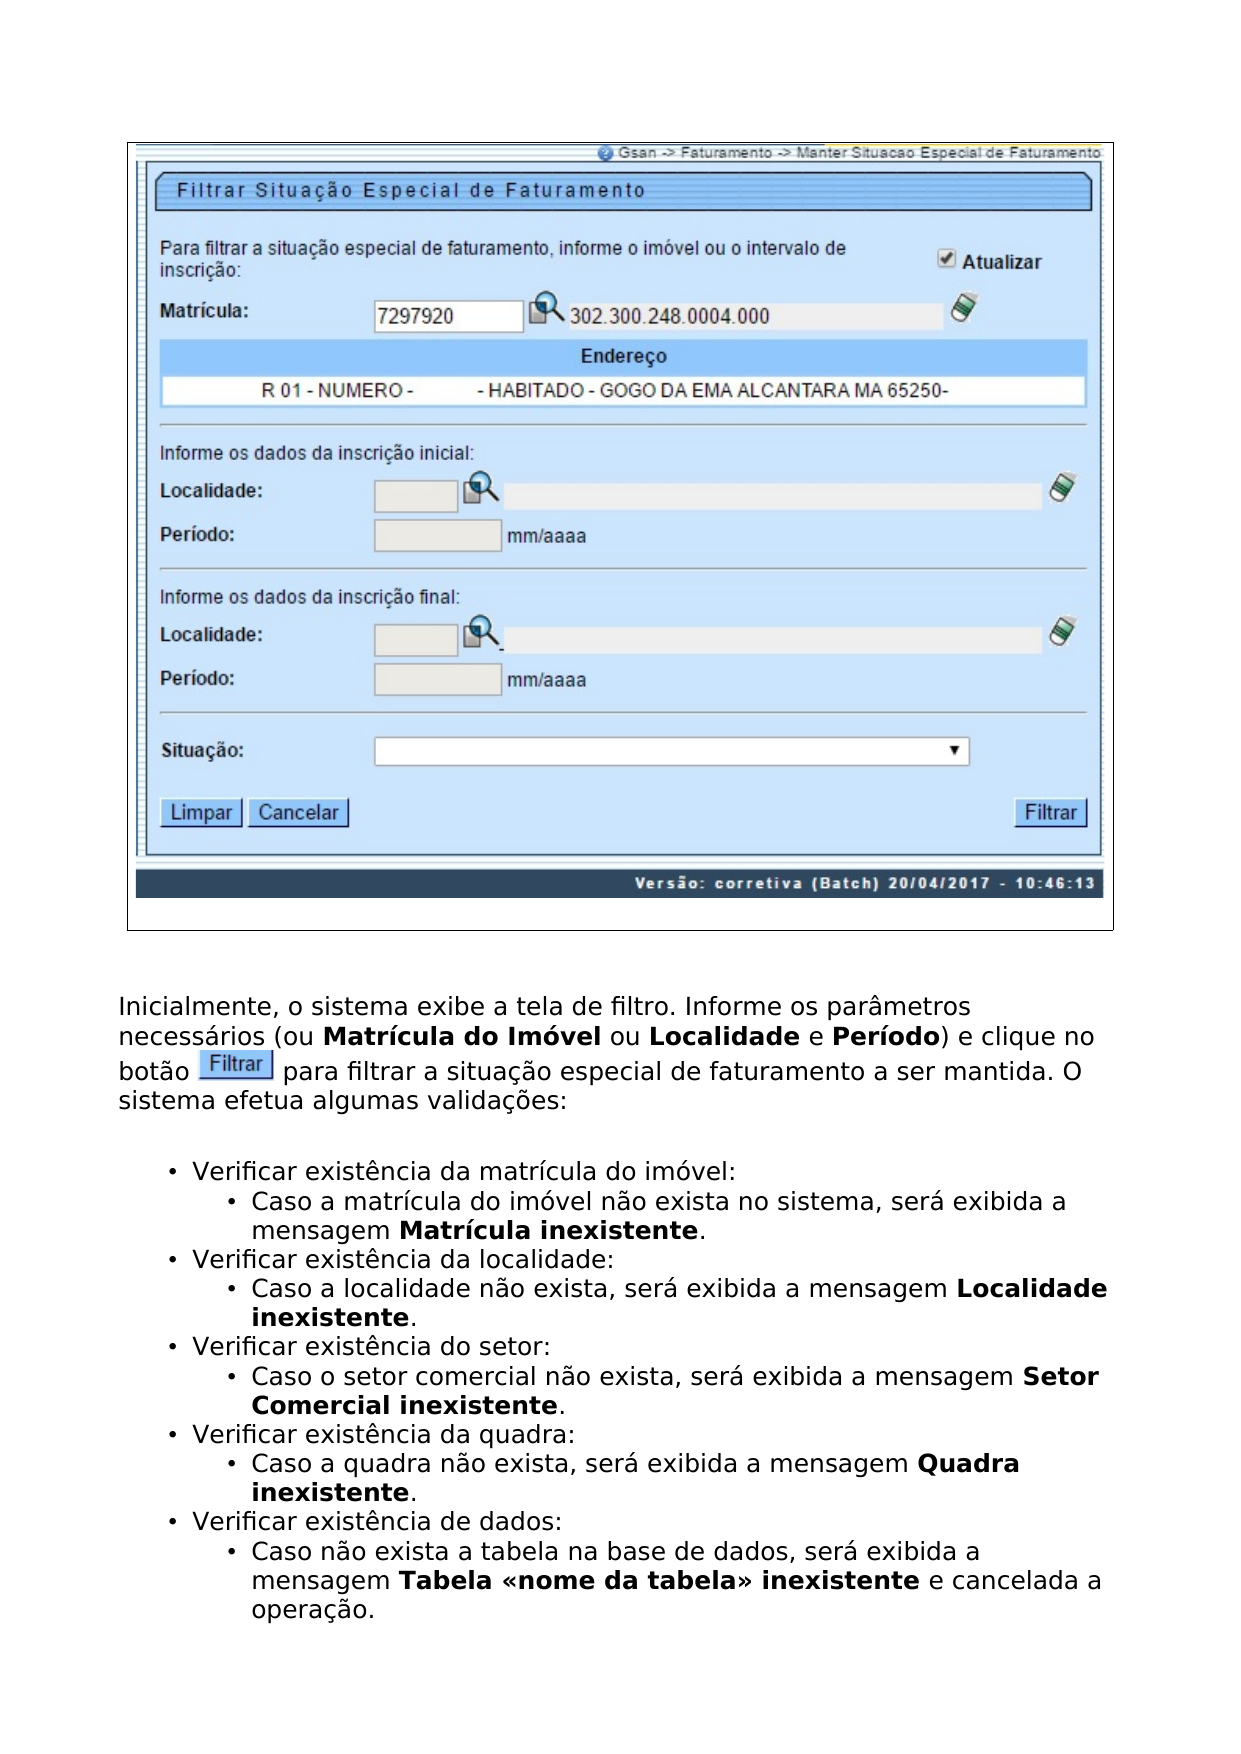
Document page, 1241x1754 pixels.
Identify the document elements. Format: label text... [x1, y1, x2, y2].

list Verificar existência do setor: [177, 1333, 1122, 1362]
list Caso a matrícula do imóvel não exista no sistema, será exibida a mensagem Matrícula inexistente. [236, 1187, 1122, 1245]
text Inicialmente, o sistema exibe a tela de filtro. Informe os parâmetros necessários (ou Matrícula do Imóvel ou Localidade e Período) e clique no botão para filtrar a situação especial de faturamento a ser mantida. O sistema efetua algumas validações: [118, 992, 1122, 1116]
list Caso a localidade não exista, será exibida a mensagem Localidade inexistente. [236, 1274, 1122, 1333]
list Verificar existência da matrícula do imóvel: [177, 1158, 1122, 1187]
picture [197, 1050, 275, 1081]
list Caso a quadra não exista, será exibida a mensagem Quadra inexistente. [236, 1449, 1122, 1508]
list Caso o setor comercial não exista, será exibida a mensagem Setor Comercial inexistente. [236, 1362, 1122, 1420]
list Verificar existência de dados: [177, 1508, 1122, 1537]
list Caso não exista a tabela na base de dados, será exibida a mensagem Tabela «nome da tabela» inexistente e cancelada a operação. [236, 1537, 1122, 1624]
picture [135, 144, 1105, 898]
table_header [128, 143, 1113, 930]
list Verificar existência da localidade: [177, 1245, 1122, 1274]
list Verificar existência da quadra: [177, 1420, 1122, 1449]
